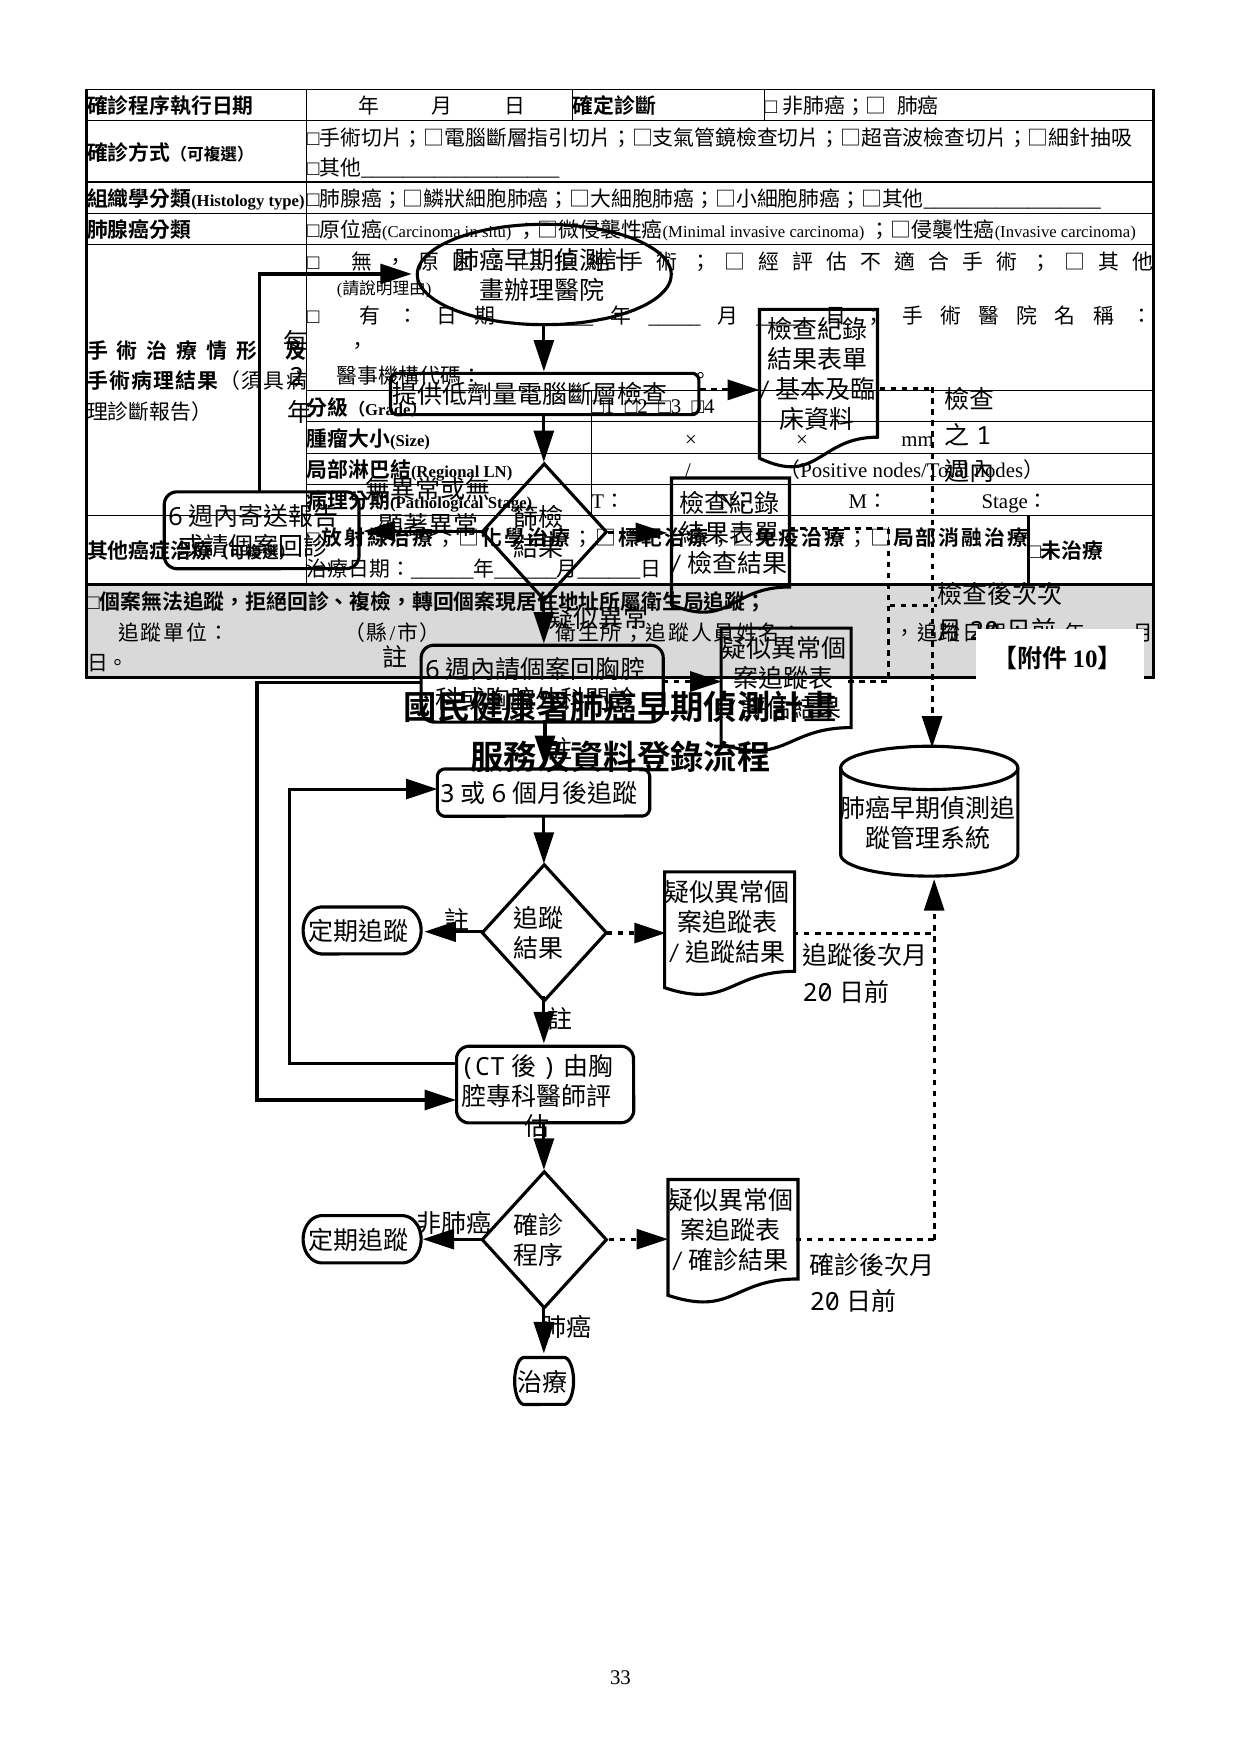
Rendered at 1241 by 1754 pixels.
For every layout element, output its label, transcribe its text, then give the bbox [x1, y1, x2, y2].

text 國民健康署肺癌早期偵測計畫 服務及資料登錄流程 [843, 748, 1016, 779]
table_cell 病理分期(Pathological Stage) [361, 485, 522, 515]
table_cell 分級（Grade） [307, 391, 542, 421]
text 國民健康署肺癌早期偵測計畫 服務及資料登錄流程 [439, 771, 648, 779]
table_cell □放射線治療；□化學治療；□標靶治療；□免疫治療；□局部消融治療 治療日期：______年______月______日 [487, 516, 600, 582]
table_cell □個案無法追蹤，拒絕回診、複檢，轉回個案現居住地址所屬衛生局追蹤； 追蹤單位： （縣/市） 衛生所；追蹤人員姓名： ，追蹤日期： 年 月 日。 [674, 586, 770, 610]
table_cell 年 月 日 [307, 90, 572, 120]
text 國民健康署肺癌早期偵測計畫 服務及資料登錄流程 [723, 679, 849, 748]
table_cell □個案無法追蹤，拒絕回診、複檢，轉回個案現居住地址所屬衛生局追蹤； 追蹤單位： （縣/市） 衛生所；追蹤人員姓名： ，追蹤日期： 年 月 日。 [545, 586, 1152, 676]
table_cell □放射線治療；□化學治療；□標靶治療；□免疫治療；□局部消融治療 治療日期：______年______月______日 [674, 516, 787, 582]
text 國民健康署肺癌早期偵測計畫 服務及資料登錄流程 [259, 684, 543, 779]
table_cell 確診程序執行日期 [88, 90, 306, 120]
table_cell 病理分期(Pathological Stage) [307, 494, 330, 515]
table_cell 病理分期(Pathological Stage) [567, 485, 591, 511]
table_cell □1 □2 □3 □4 [880, 391, 1152, 421]
table_cell □ 非肺癌；□ 肺癌 [765, 90, 1152, 120]
table_cell [545, 454, 591, 484]
table_cell □未治療 [1030, 516, 1152, 582]
table_cell 病理分期(Pathological Stage) [327, 494, 357, 515]
table_cell □放射線治療；□化學治療；□標靶治療；□免疫治療；□局部消融治療 治療日期：______年______月______日 [307, 532, 524, 582]
table_cell 局部淋巴結(Regional LN) [307, 454, 543, 484]
text 【附件10】 [992, 638, 1128, 675]
table_cell / （Positive nodes/Total nodes） [592, 454, 1152, 484]
table_cell 分級（Grade） [545, 417, 591, 421]
table_cell □原位癌(Carcinoma in situ) ；□微侵襲性癌(Minimal invasive carcinoma) ；□侵襲性癌(Invasive carcinoma) [307, 214, 1152, 244]
table_cell 確定診斷 [573, 90, 764, 120]
table_cell T： N： M： Stage： [792, 485, 1152, 515]
text 國民健康署肺癌早期偵測計畫 服務及資料登錄流程 [118, 679, 419, 779]
table_cell □1 □2 □3 □4 [762, 391, 875, 421]
table_cell □ 無，原因：□拒絕手術；□經評估不適合手術；□其他 (請說明理由) □ 有：日期 _____年_____月_____日；手術醫院名稱： ， 醫事機構代碼： 。 [307, 245, 543, 390]
table_cell □放射線治療；□化學治療；□標靶治療；□免疫治療；□局部消融治療 治療日期：______年______月______日 [564, 516, 669, 582]
table_cell T： N： M： Stage： [674, 485, 787, 515]
table_cell × × mm [834, 422, 1152, 452]
table_cell [545, 422, 591, 452]
table_cell [530, 468, 559, 484]
text 國民健康署肺癌早期偵測計畫 服務及資料登錄流程 [547, 679, 1122, 779]
table_cell □ 無，原因：□拒絕手術；□經評估不適合手術；□其他 (請說明理由) □ 有：日期 _____年_____月_____日；手術醫院名稱： ， 醫事機構代碼： 。 [762, 311, 875, 390]
table_cell □放射線治療；□化學治療；□標靶治療；□免疫治療；□局部消融治療 治療日期：______年______月______日 [307, 516, 357, 567]
table_cell □ 無，原因：□拒絕手術；□經評估不適合手術；□其他 (請說明理由) □ 有：日期 _____年_____月_____日；手術醫院名稱： ， 醫事機構代碼： 。 [545, 245, 1152, 390]
text 國民健康署肺癌早期偵測計畫 服務及資料登錄流程 [977, 631, 1143, 684]
table_cell □1 □2 □3 □4 [596, 391, 658, 413]
table_cell □1 □2 □3 □4 [637, 400, 658, 413]
table_cell 腫瘤大小(Size) [307, 422, 542, 452]
table_cell 肺腺癌分類 [88, 214, 306, 244]
table_cell □肺腺癌；□鱗狀細胞肺癌；□大細胞肺癌；□小細胞肺癌；□其他_________________ [307, 183, 1152, 213]
table_cell 組織學分類(Histology type) [88, 183, 306, 213]
table_cell □個案無法追蹤，拒絕回診、複檢，轉回個案現居住地址所屬衛生局追蹤； 追蹤單位： （縣/市） 衛生所；追蹤人員姓名： ，追蹤日期： 年 月 日。 [423, 647, 661, 676]
table_cell × × mm [592, 422, 757, 452]
table_cell 手術治療情形 及 手術病理結果（須具病理診斷報告） [88, 245, 306, 515]
table_cell □個案無法追蹤，拒絕回診、複檢，轉回個案現居住地址所屬衛生局追蹤； 追蹤單位： （縣/市） 衛生所；追蹤人員姓名： ，追蹤日期： 年 月 日。 [88, 586, 543, 676]
table_cell □ 無，原因：□拒絕手術；□經評估不適合手術；□其他 (請說明理由) □ 有：日期 _____年_____月_____日；手術醫院名稱： ， 醫事機構代碼： 。 [419, 245, 669, 323]
table_cell □ 無，原因：□拒絕手術；□經評估不適合手術；□其他 (請說明理由) □ 有：日期 _____年_____月_____日；手術醫院名稱： ， 醫事機構代碼： 。 [455, 375, 697, 390]
table_cell □放射線治療；□化學治療；□標靶治療；□免疫治療；□局部消融治療 治療日期：______年______月______日 [792, 516, 1027, 582]
table_cell T： N： M： Stage： [592, 485, 669, 515]
table_cell 其他癌症治療（可複選） [88, 516, 306, 582]
table_cell □個案無法追蹤，拒絕回診、複檢，轉回個案現居住地址所屬衛生局追蹤； 追蹤單位： （縣/市） 衛生所；追蹤人員姓名： ，追蹤日期： 年 月 日。 [723, 630, 849, 676]
table_cell 確診方式（可複選） [88, 121, 306, 181]
table_cell 分級（Grade） [398, 391, 591, 413]
text 國民健康署肺癌早期偵測計畫 服務及資料登錄流程 [423, 679, 661, 720]
table_cell × × mm [762, 422, 875, 452]
table_cell □手術切片；□電腦斷層指引切片；□支氣管鏡檢查切片；□超音波檢查切片；□細針抽吸 □其他___________________ [307, 121, 1152, 181]
table_cell □1 □2 □3 □4 [655, 391, 697, 413]
table_cell □1 □2 □3 □4 [592, 391, 757, 421]
table_cell 病理分期(Pathological Stage) [513, 485, 587, 515]
text 國民健康署肺癌早期偵測計畫 服務及資料登錄流程 [485, 692, 506, 720]
table_cell 病理分期(Pathological Stage) [307, 485, 370, 498]
